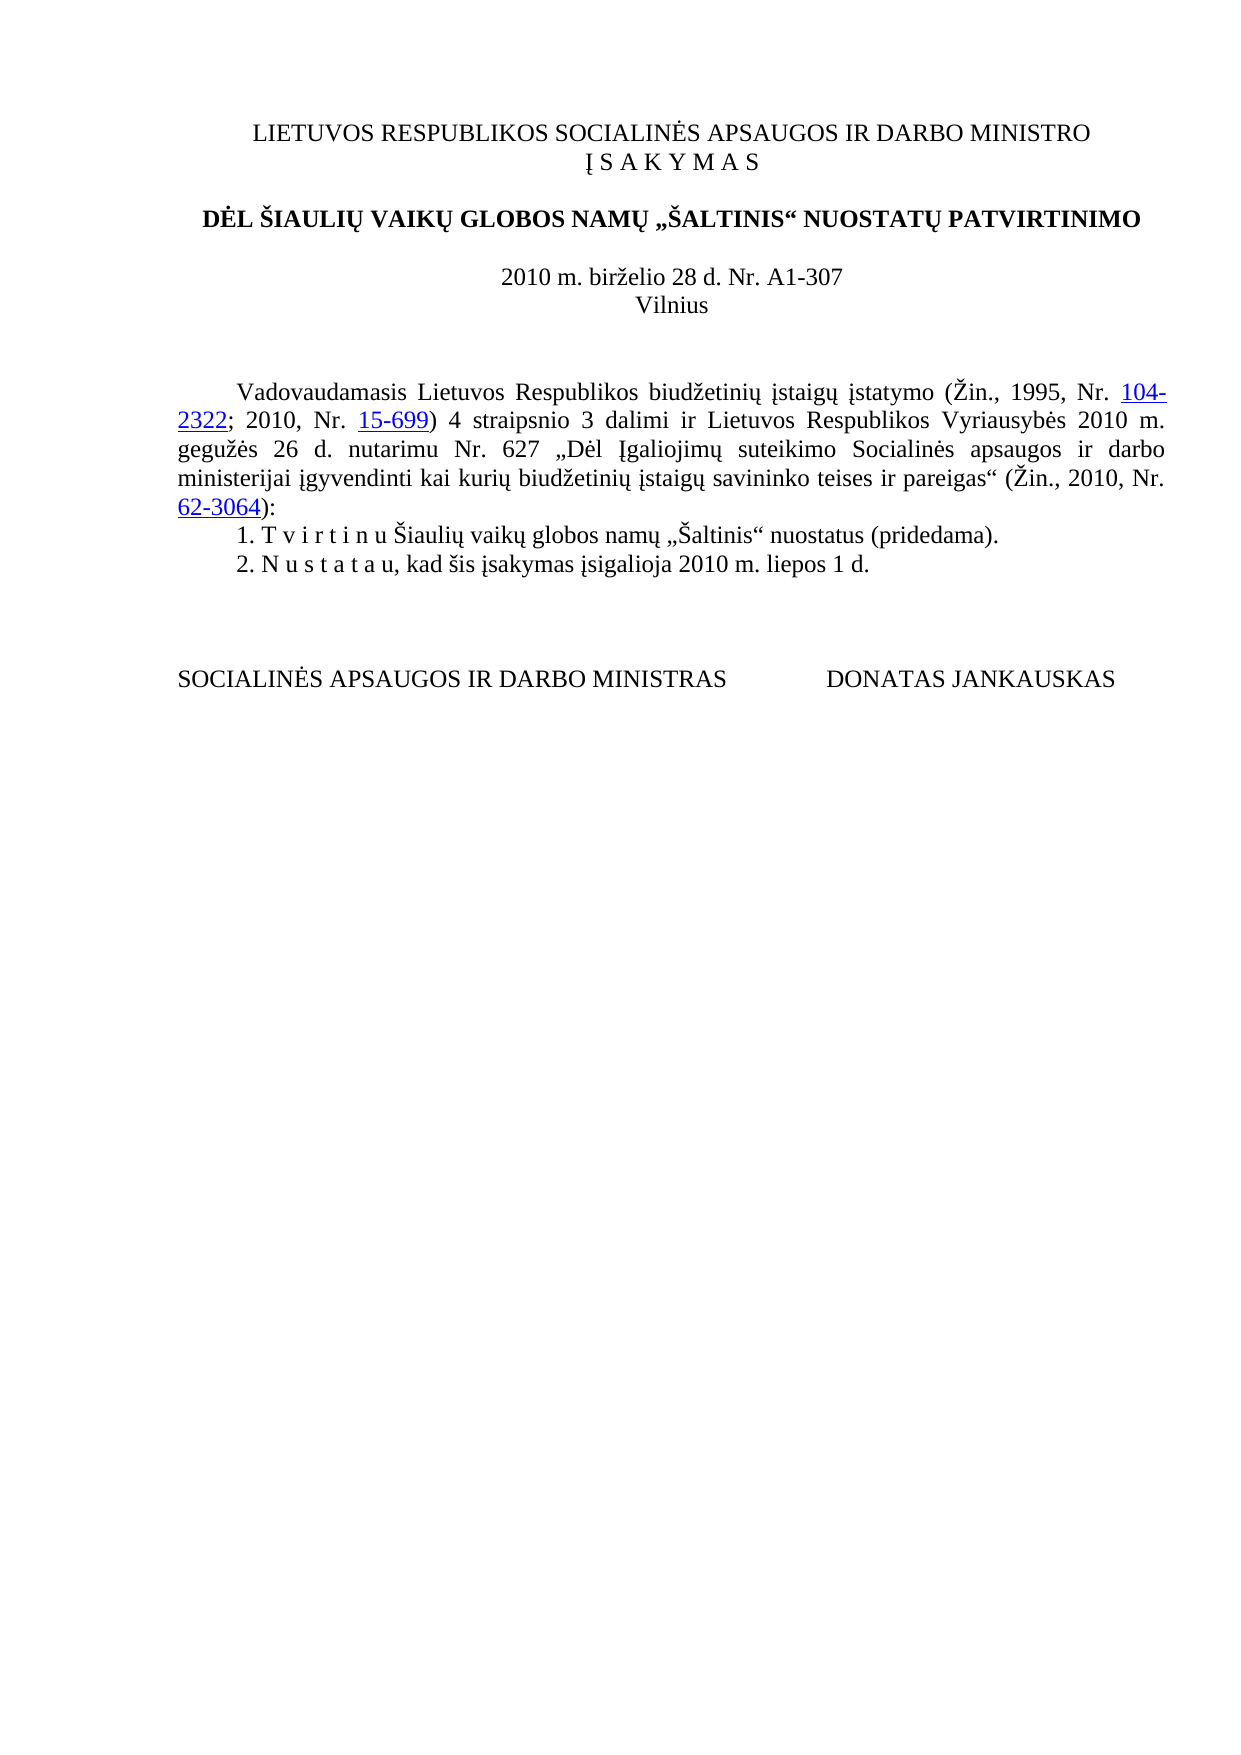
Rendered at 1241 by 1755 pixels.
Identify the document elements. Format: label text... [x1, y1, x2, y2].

text 2. N u s t a t a u, kad šis įsakymas įsigalioja 2010 m. liepos 1 d. [177, 549, 1166, 578]
text DĖL Šiaulių vaikų globos namų „šaltinis“ nuostatŲ patvirtinimo [177, 204, 1166, 233]
text LIETUVOS RESPUBLIKOS SOCIALINĖS APSAUGOS IR DARBO MINISTRO [177, 118, 1166, 147]
text 1. T v i r t i n u Šiaulių vaikų globos namų „Šaltinis“ nuostatus (pridedama). [177, 521, 1166, 549]
text Vilnius [177, 291, 1166, 319]
text Į S A K Y M A S [177, 147, 1166, 176]
text 2010 m. birželio 28 d. Nr. A1-307 [177, 262, 1166, 291]
text socialinės apsaugos ir darbo ministras Donatas Jankauskas [177, 664, 1166, 693]
text Vadovaudamasis Lietuvos Respublikos biudžetinių įstaigų įstatymo (Žin., 1995, Nr. 104-2322; 2010, Nr. 15-699) 4 straipsnio 3 dalimi ir Lietuvos Respublikos Vyriausybės 2010 m. gegužės 26 d. nutarimu Nr. 627 „Dėl Įgaliojimų suteikimo Socialinės apsaugos ir darbo ministerijai įgyvendinti kai kurių biudžetinių įstaigų savininko teises ir pareigas“ (Žin., 2010, Nr. 62-3064): [177, 377, 1166, 521]
